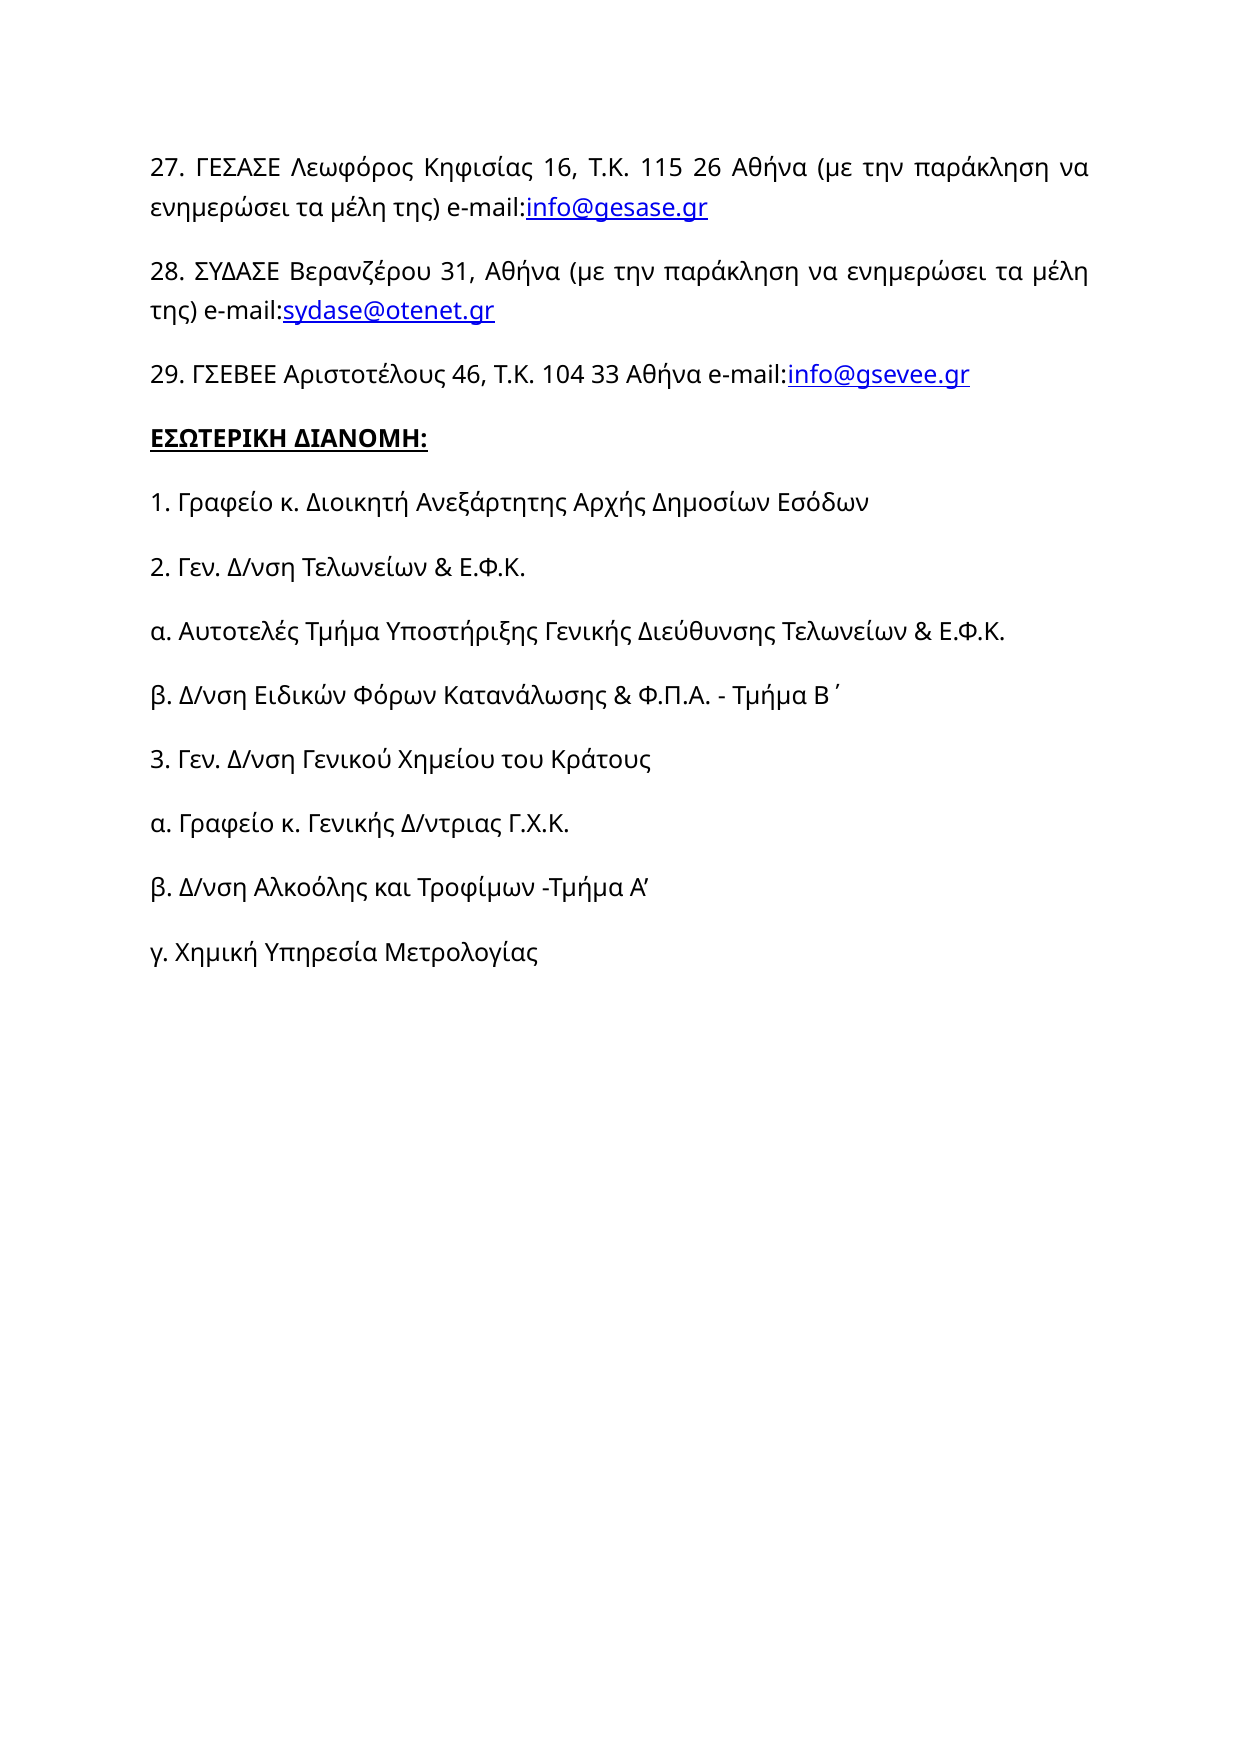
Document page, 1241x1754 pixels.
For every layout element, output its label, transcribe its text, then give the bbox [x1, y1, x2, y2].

text 27. ΓΕΣΑΣΕ Λεωφόρος Κηφισίας 16, Τ.Κ. 115 26 Αθήνα (με την παράκληση να ενημερώσει τα μέλη της) e-mail:info@gesase.gr [150, 150, 1090, 223]
text β. Δ/νση Αλκοόλης και Τροφίμων -Τμήμα Α’ [150, 870, 1090, 904]
text 3. Γεν. Δ/νση Γενικού Χημείου του Κράτους [150, 742, 1090, 776]
text α. Αυτοτελές Τμήμα Υποστήριξης Γενικής Διεύθυνσης Τελωνείων & Ε.Φ.Κ. [150, 613, 1090, 647]
text ΕΣΩΤΕΡΙΚΗ ΔΙΑΝΟΜΗ: [150, 421, 1090, 455]
text β. Δ/νση Ειδικών Φόρων Κατανάλωσης & Φ.Π.Α. - Τμήμα Β΄ [150, 677, 1090, 712]
text α. Γραφείο κ. Γενικής Δ/ντριας Γ.Χ.Κ. [150, 806, 1090, 840]
text 28. ΣΥΔΑΣΕ Βερανζέρου 31, Αθήνα (με την παράκληση να ενημερώσει τα μέλη της) e-mail:sydase@otenet.gr [150, 253, 1090, 327]
text 29. ΓΣΕΒΕΕ Αριστοτέλους 46, Τ.Κ. 104 33 Αθήνα e-mail:info@gsevee.gr [150, 357, 1090, 391]
text 2. Γεν. Δ/νση Τελωνείων & Ε.Φ.Κ. [150, 549, 1090, 583]
text γ. Χημική Υπηρεσία Μετρολογίας [150, 934, 1090, 968]
text 1. Γραφείο κ. Διοικητή Ανεξάρτητης Αρχής Δημοσίων Εσόδων [150, 485, 1090, 519]
